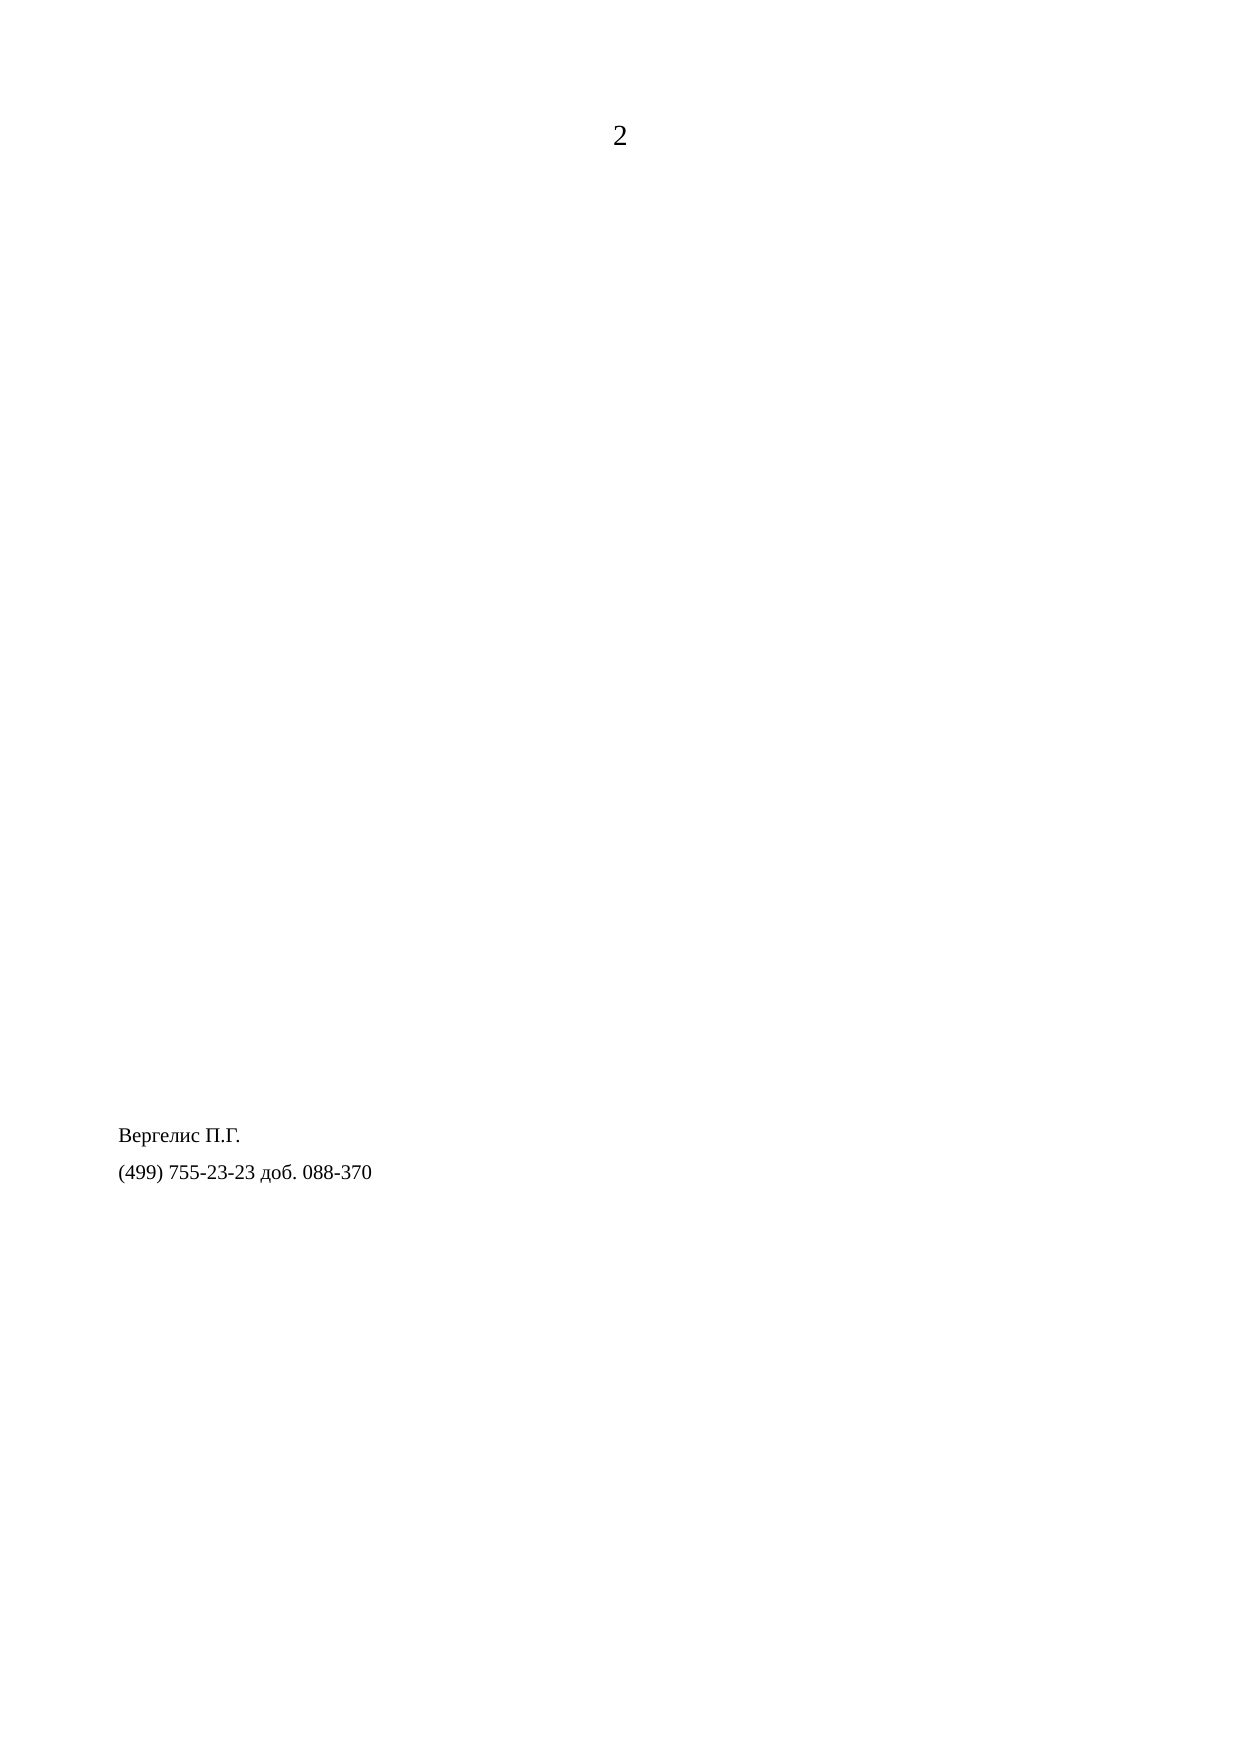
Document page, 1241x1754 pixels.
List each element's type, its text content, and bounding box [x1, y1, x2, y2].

text (499) 755-23-23 доб. 088-370 [118, 1147, 1122, 1184]
text Вергелис П.Г. [118, 1109, 1122, 1147]
